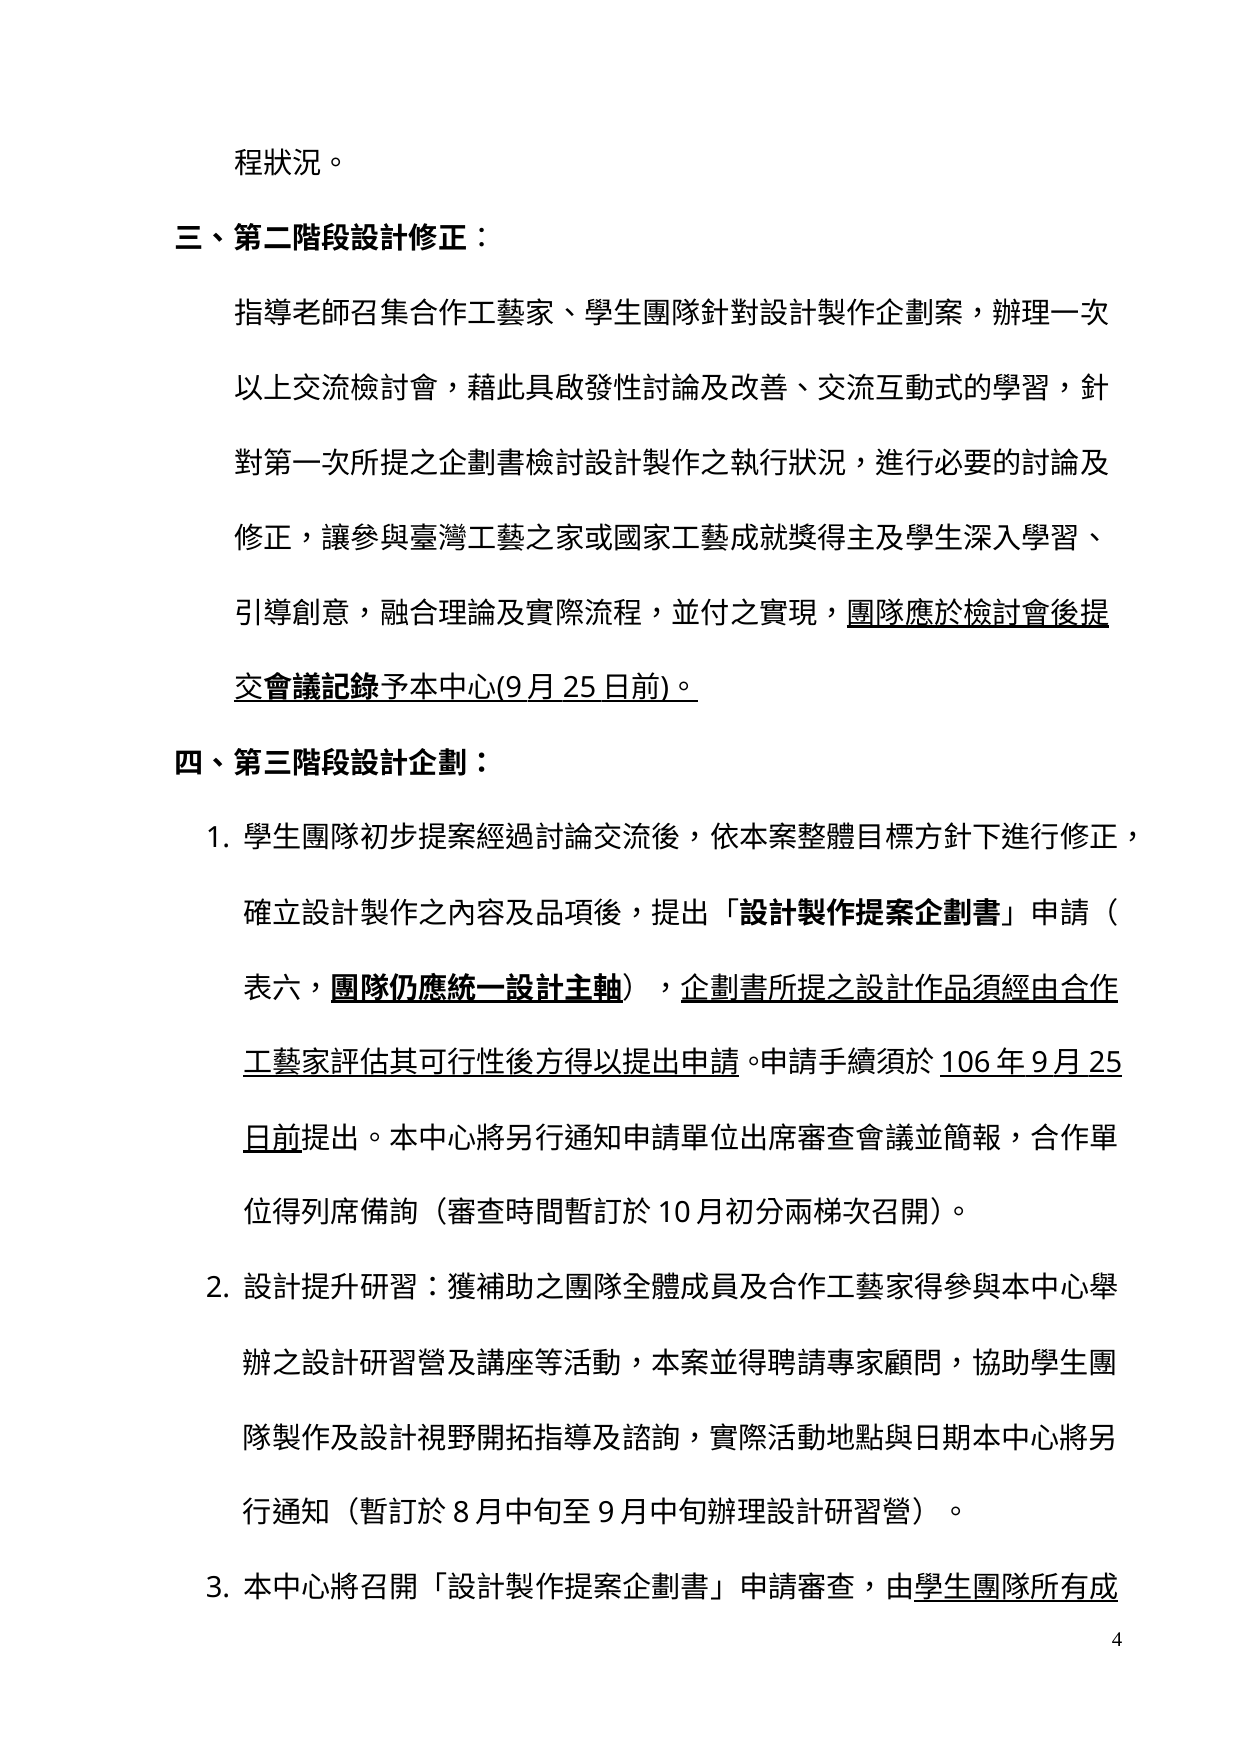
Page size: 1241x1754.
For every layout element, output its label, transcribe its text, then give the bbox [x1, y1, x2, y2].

list 第二階段設計修正： [174, 198, 1122, 273]
list 第三階段設計企劃： [174, 723, 1122, 798]
list 設計提升研習：獲補助之團隊全體成員及合作工藝家得參與本中心舉辦之設計研習營及講座等活動，本案並得聘請專家顧問，協助學生團隊製作及設計視野開拓指導及諮詢，實際活動地點與日期本中心將另行通知（暫訂於8月中旬至9月中旬辦理設計研習營）。 [206, 1248, 1122, 1548]
text 指導老師召集合作工藝家、學生團隊針對設計製作企劃案，辦理一次以上交流檢討會，藉此具啟發性討論及改善、交流互動式的學習，針對第一次所提之企劃書檢討設計製作之執行狀況，進行必要的討論及修正，讓參與臺灣工藝之家或國家工藝成就獎得主及學生深入學習、引導創意，融合理論及實際流程，並付之實現，團隊應於檢討會後提交會議記錄予本中心(9月25日前)。 [234, 273, 1122, 723]
text 程狀況。 [234, 123, 1122, 198]
list 本中心將召開「設計製作提案企劃書」申請審查，由學生團隊所有成 [206, 1548, 1122, 1623]
list 學生團隊初步提案經過討論交流後，依本案整體目標方針下進行修正，確立設計製作之內容及品項後，提出「設計製作提案企劃書」申請（表六，團隊仍應統一設計主軸），企劃書所提之設計作品須經由合作工藝家評估其可行性後方得以提出申請。申請手續須於106年9月25日前提出。本中心將另行通知申請單位出席審查會議並簡報，合作單位得列席備詢（審查時間暫訂於10月初分兩梯次召開）。 [206, 798, 1122, 1248]
